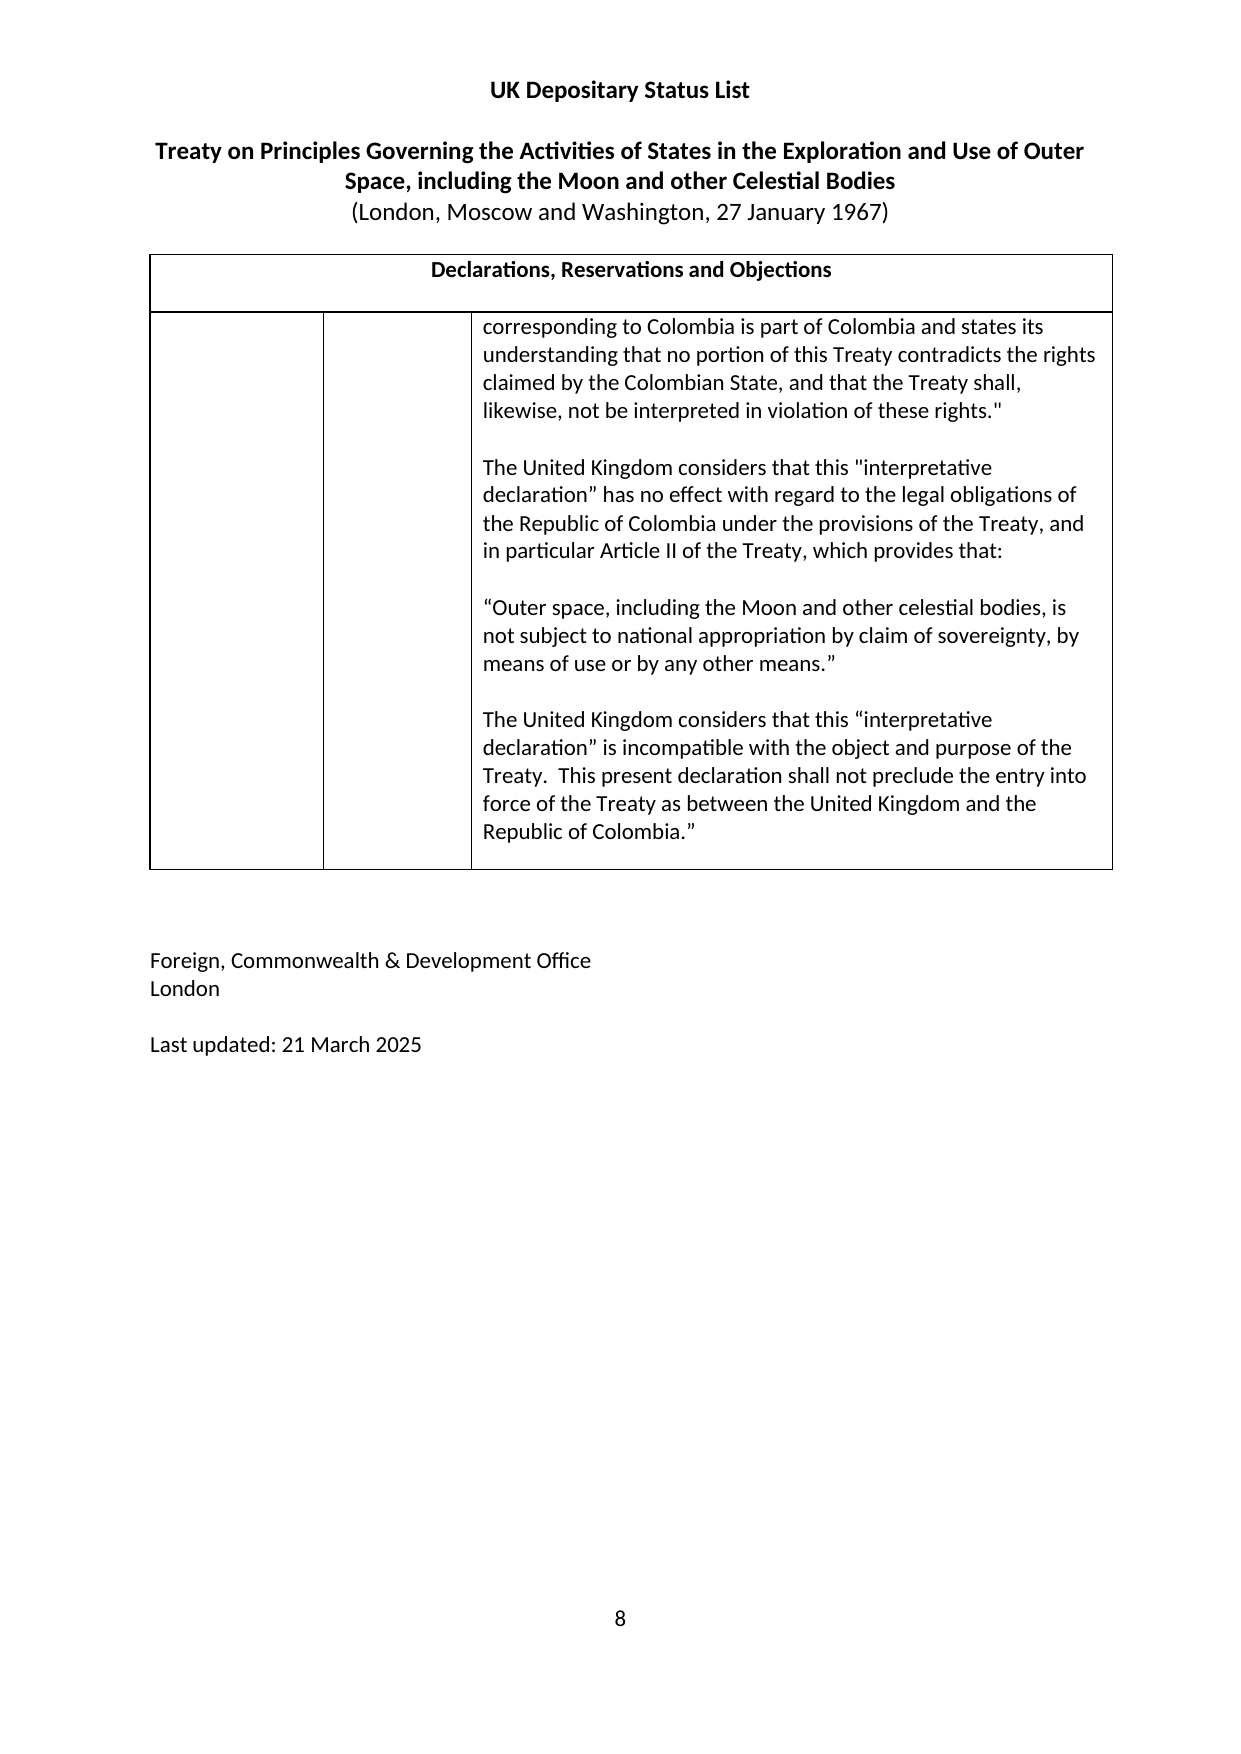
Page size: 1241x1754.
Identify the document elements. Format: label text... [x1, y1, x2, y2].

table_cell corresponding to Colombia is part of Colombia and states its understanding that no portion of this Treaty contradicts the rights claimed by the Colombian State, and that the Treaty shall, likewise, not be interpreted in violation of these rights." The United Kingdom considers that this "interpretative declaration” has no effect with regard to the legal obligations of the Republic of Colombia under the provisions of the Treaty, and in particular Article II of the Treaty, which provides that: “Outer space, including the Moon and other celestial bodies, is not subject to national appropriation by claim of sovereignty, by means of use or by any other means.” The United Kingdom considers that this “interpretative declaration” is incompatible with the object and purpose of the Treaty. This present declaration shall not preclude the entry into force of the Treaty as between the United Kingdom and the Republic of Colombia.” [472, 313, 1112, 868]
table_cell [151, 313, 323, 868]
text Last updated: 21 March 2025 [150, 1031, 1090, 1058]
text London [150, 974, 1090, 1002]
text Foreign, Commonwealth & Development Office [150, 946, 1090, 974]
table_cell [324, 313, 471, 868]
table_header Declarations, Reservations and Objections [151, 255, 1112, 311]
